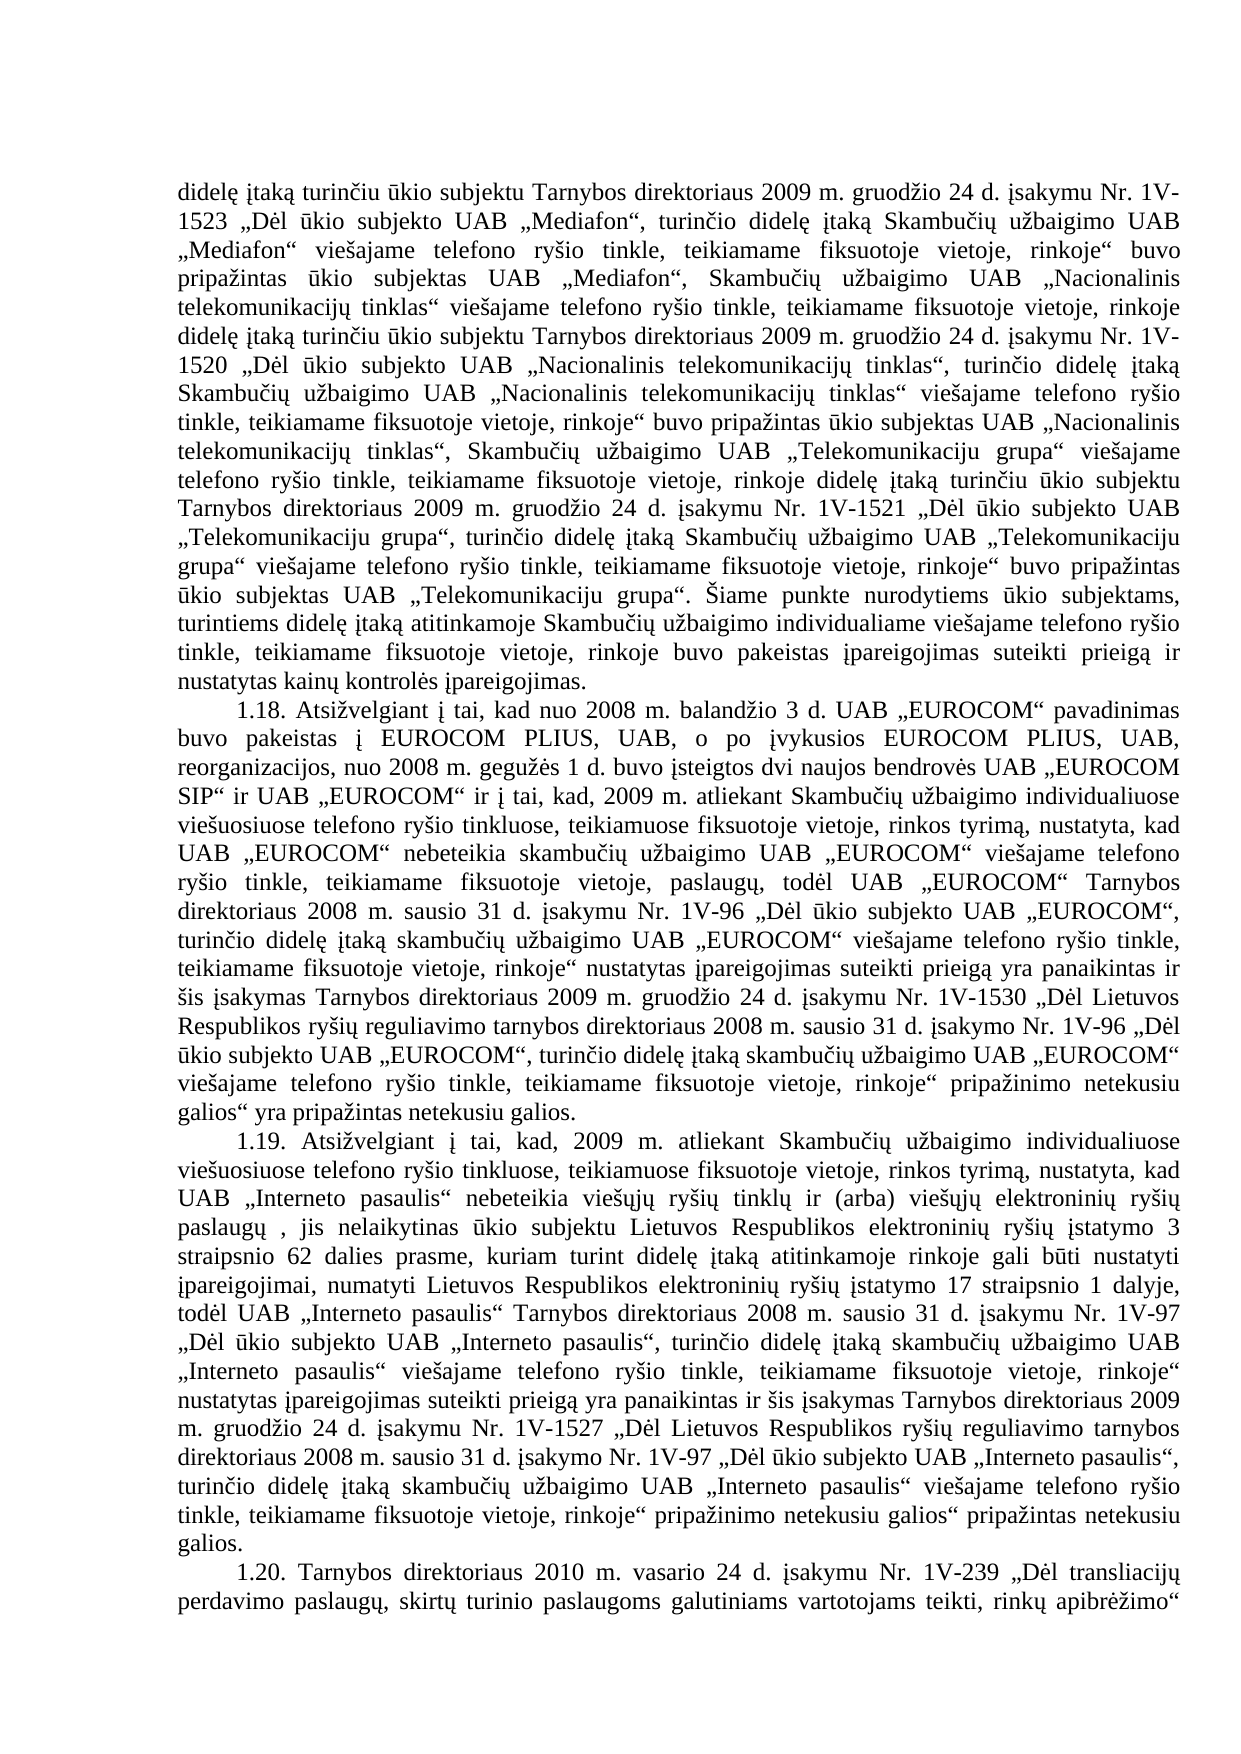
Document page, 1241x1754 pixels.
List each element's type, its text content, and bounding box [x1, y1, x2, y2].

text 1.20. Tarnybos direktoriaus 2010 m. vasario 24 d. įsakymu Nr. 1V-239 „Dėl transliacijų perdavimo paslaugų, skirtų turinio paslaugoms galutiniams vartotojams teikti, rinkų apibrėžimo“ [177, 1557, 1181, 1615]
text didelę įtaką turinčiu ūkio subjektu Tarnybos direktoriaus 2009 m. gruodžio 24 d. įsakymu Nr. 1V-1523 „Dėl ūkio subjekto UAB „Mediafon“, turinčio didelę įtaką Skambučių užbaigimo UAB „Mediafon“ viešajame telefono ryšio tinkle, teikiamame fiksuotoje vietoje, rinkoje“ buvo pripažintas ūkio subjektas UAB „Mediafon“, Skambučių užbaigimo UAB „Nacionalinis telekomunikacijų tinklas“ viešajame telefono ryšio tinkle, teikiamame fiksuotoje vietoje, rinkoje didelę įtaką turinčiu ūkio subjektu Tarnybos direktoriaus 2009 m. gruodžio 24 d. įsakymu Nr. 1V-1520 „Dėl ūkio subjekto UAB „Nacionalinis telekomunikacijų tinklas“, turinčio didelę įtaką Skambučių užbaigimo UAB „Nacionalinis telekomunikacijų tinklas“ viešajame telefono ryšio tinkle, teikiamame fiksuotoje vietoje, rinkoje“ buvo pripažintas ūkio subjektas UAB „Nacionalinis telekomunikacijų tinklas“, Skambučių užbaigimo UAB „Telekomunikaciju grupa“ viešajame telefono ryšio tinkle, teikiamame fiksuotoje vietoje, rinkoje didelę įtaką turinčiu ūkio subjektu Tarnybos direktoriaus 2009 m. gruodžio 24 d. įsakymu Nr. 1V-1521 „Dėl ūkio subjekto UAB „Telekomunikaciju grupa“, turinčio didelę įtaką Skambučių užbaigimo UAB „Telekomunikaciju grupa“ viešajame telefono ryšio tinkle, teikiamame fiksuotoje vietoje, rinkoje“ buvo pripažintas ūkio subjektas UAB „Telekomunikaciju grupa“. Šiame punkte nurodytiems ūkio subjektams, turintiems didelę įtaką atitinkamoje Skambučių užbaigimo individualiame viešajame telefono ryšio tinkle, teikiamame fiksuotoje vietoje, rinkoje buvo pakeistas įpareigojimas suteikti prieigą ir nustatytas kainų kontrolės įpareigojimas. [177, 177, 1181, 695]
text 1.19. Atsižvelgiant į tai, kad, 2009 m. atliekant Skambučių užbaigimo individualiuose viešuosiuose telefono ryšio tinkluose, teikiamuose fiksuotoje vietoje, rinkos tyrimą, nustatyta, kad UAB „Interneto pasaulis“ nebeteikia viešųjų ryšių tinklų ir (arba) viešųjų elektroninių ryšių paslaugų , jis nelaikytinas ūkio subjektu Lietuvos Respublikos elektroninių ryšių įstatymo 3 straipsnio 62 dalies prasme, kuriam turint didelę įtaką atitinkamoje rinkoje gali būti nustatyti įpareigojimai, numatyti Lietuvos Respublikos elektroninių ryšių įstatymo 17 straipsnio 1 dalyje, todėl UAB „Interneto pasaulis“ Tarnybos direktoriaus 2008 m. sausio 31 d. įsakymu Nr. 1V-97 „Dėl ūkio subjekto UAB „Interneto pasaulis“, turinčio didelę įtaką skambučių užbaigimo UAB „Interneto pasaulis“ viešajame telefono ryšio tinkle, teikiamame fiksuotoje vietoje, rinkoje“ nustatytas įpareigojimas suteikti prieigą yra panaikintas ir šis įsakymas Tarnybos direktoriaus 2009 m. gruodžio 24 d. įsakymu Nr. 1V-1527 „Dėl Lietuvos Respublikos ryšių reguliavimo tarnybos direktoriaus 2008 m. sausio 31 d. įsakymo Nr. 1V-97 „Dėl ūkio subjekto UAB „Interneto pasaulis“, turinčio didelę įtaką skambučių užbaigimo UAB „Interneto pasaulis“ viešajame telefono ryšio tinkle, teikiamame fiksuotoje vietoje, rinkoje“ pripažinimo netekusiu galios“ pripažintas netekusiu galios. [177, 1126, 1181, 1557]
text 1.18. Atsižvelgiant į tai, kad nuo 2008 m. balandžio 3 d. UAB „EUROCOM“ pavadinimas buvo pakeistas į EUROCOM PLIUS, UAB, o po įvykusios EUROCOM PLIUS, UAB, reorganizacijos, nuo 2008 m. gegužės 1 d. buvo įsteigtos dvi naujos bendrovės UAB „EUROCOM SIP“ ir UAB „EUROCOM“ ir į tai, kad, 2009 m. atliekant Skambučių užbaigimo individualiuose viešuosiuose telefono ryšio tinkluose, teikiamuose fiksuotoje vietoje, rinkos tyrimą, nustatyta, kad UAB „EUROCOM“ nebeteikia skambučių užbaigimo UAB „EUROCOM“ viešajame telefono ryšio tinkle, teikiamame fiksuotoje vietoje, paslaugų, todėl UAB „EUROCOM“ Tarnybos direktoriaus 2008 m. sausio 31 d. įsakymu Nr. 1V-96 „Dėl ūkio subjekto UAB „EUROCOM“, turinčio didelę įtaką skambučių užbaigimo UAB „EUROCOM“ viešajame telefono ryšio tinkle, teikiamame fiksuotoje vietoje, rinkoje“ nustatytas įpareigojimas suteikti prieigą yra panaikintas ir šis įsakymas Tarnybos direktoriaus 2009 m. gruodžio 24 d. įsakymu Nr. 1V-1530 „Dėl Lietuvos Respublikos ryšių reguliavimo tarnybos direktoriaus 2008 m. sausio 31 d. įsakymo Nr. 1V-96 „Dėl ūkio subjekto UAB „EUROCOM“, turinčio didelę įtaką skambučių užbaigimo UAB „EUROCOM“ viešajame telefono ryšio tinkle, teikiamame fiksuotoje vietoje, rinkoje“ pripažinimo netekusiu galios“ yra pripažintas netekusiu galios. [177, 695, 1181, 1126]
